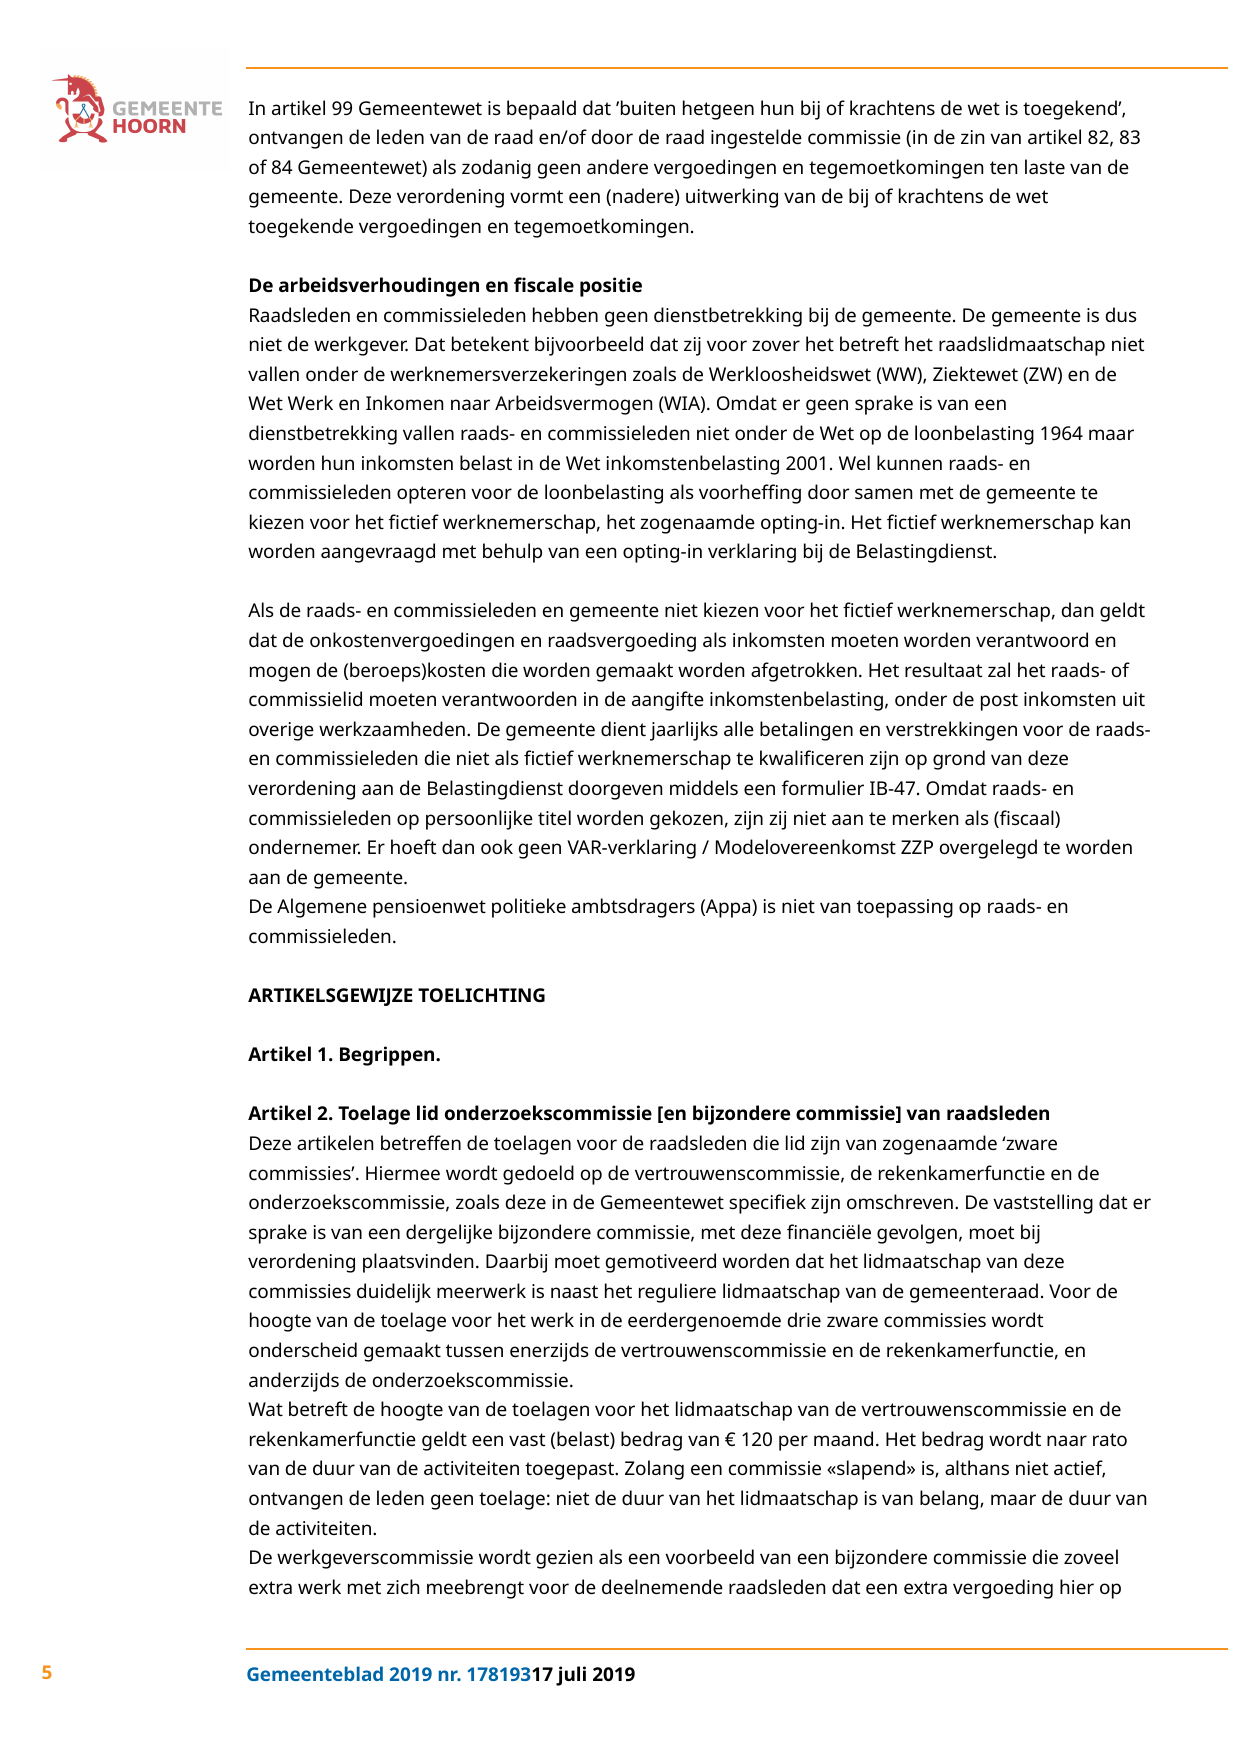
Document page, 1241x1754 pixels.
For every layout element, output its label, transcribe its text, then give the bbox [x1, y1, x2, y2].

text In artikel 99 Gemeentewet is bepaald dat ’buiten hetgeen hun bij of krachtens de wet is toegekend’, ontvangen de leden van de raad en/of door de raad ingestelde commissie (in de zin van artikel 82, 83 of 84 Gemeentewet) als zodanig geen andere vergoedingen en tegemoetkomingen ten laste van de gemeente. Deze verordening vormt een (nadere) uitwerking van de bij of krachtens de wet toegekende vergoedingen en tegemoetkomingen. [248, 95, 1152, 239]
text Raadsleden en commissieleden hebben geen dienstbetrekking bij de gemeente. De gemeente is dus niet de werkgever. Dat betekent bijvoorbeeld dat zij voor zover het betreft het raadslidmaatschap niet vallen onder de werknemersverzekeringen zoals de Werkloosheidswet (WW), Ziektewet (ZW) en de Wet Werk en Inkomen naar Arbeidsvermogen (WIA). Omdat er geen sprake is van een dienstbetrekking vallen raads- en commissieleden niet onder de Wet op de loonbelasting 1964 maar worden hun inkomsten belast in de Wet inkomstenbelasting 2001. Wel kunnen raads- en commissieleden opteren voor de loonbelasting als voorheffing door samen met de gemeente te kiezen voor het fictief werknemerschap, het zogenaamde opting-in. Het fictief werknemerschap kan worden aangevraagd met behulp van een opting-in verklaring bij de Belastingdienst. [248, 302, 1152, 564]
text Als de raads- en commissieleden en gemeente niet kiezen voor het fictief werknemerschap, dan geldt dat de onkostenvergoedingen en raadsvergoeding als inkomsten moeten worden verantwoord en mogen de (beroeps)kosten die worden gemaakt worden afgetrokken. Het resultaat zal het raads- of commissielid moeten verantwoorden in de aangifte inkomstenbelasting, onder de post inkomsten uit overige werkzaamheden. De gemeente dient jaarlijks alle betalingen en verstrekkingen voor de raads- en commissieleden die niet als fictief werknemerschap te kwalificeren zijn op grond van deze verordening aan de Belastingdienst doorgeven middels een formulier IB-47. Omdat raads- en commissieleden op persoonlijke titel worden gekozen, zijn zij niet aan te merken als (fiscaal) ondernemer. Er hoeft dan ook geen VAR-verklaring / Modelovereenkomst ZZP overgelegd te worden aan de gemeente. [248, 598, 1152, 890]
text Artikel 1. Begrippen. [248, 1041, 1152, 1067]
picture [41, 47, 231, 172]
text De Algemene pensioenwet politieke ambtsdragers (Appa) is niet van toepassing op raads- en commissieleden. [248, 893, 1152, 949]
text Artikel 2. Toelage lid onderzoekscommissie [en bijzondere commissie] van raadsleden [248, 1101, 1152, 1126]
text ARTIKELSGEWIJZE TOELICHTING [248, 982, 1152, 1008]
text De werkgeverscommissie wordt gezien als een voorbeeld van een bijzondere commissie die zoveel extra werk met zich meebrengt voor de deelnemende raadsleden dat een extra vergoeding hier op [248, 1544, 1152, 1600]
text De arbeidsverhoudingen en fiscale positie [248, 272, 1152, 298]
text Deze artikelen betreffen de toelagen voor de raadsleden die lid zijn van zogenaamde ‘zware commissies’. Hiermee wordt gedoeld op de vertrouwenscommissie, de rekenkamerfunctie en de onderzoekscommissie, zoals deze in de Gemeentewet specifiek zijn omschreven. De vaststelling dat er sprake is van een dergelijke bijzondere commissie, met deze financiële gevolgen, moet bij verordening plaatsvinden. Daarbij moet gemotiveerd worden dat het lidmaatschap van deze commissies duidelijk meerwerk is naast het reguliere lidmaatschap van de gemeenteraad. Voor de hoogte van de toelage voor het werk in de eerdergenoemde drie zware commissies wordt onderscheid gemaakt tussen enerzijds de vertrouwenscommissie en de rekenkamerfunctie, en anderzijds de onderzoekscommissie. [248, 1130, 1152, 1393]
text Wat betreft de hoogte van de toelagen voor het lidmaatschap van de vertrouwenscommissie en de rekenkamerfunctie geldt een vast (belast) bedrag van € 120 per maand. Het bedrag wordt naar rato van de duur van de activiteiten toegepast. Zolang een commissie «slapend» is, althans niet actief, ontvangen de leden geen toelage: niet de duur van het lidmaatschap is van belang, maar de duur van de activiteiten. [248, 1396, 1152, 1541]
